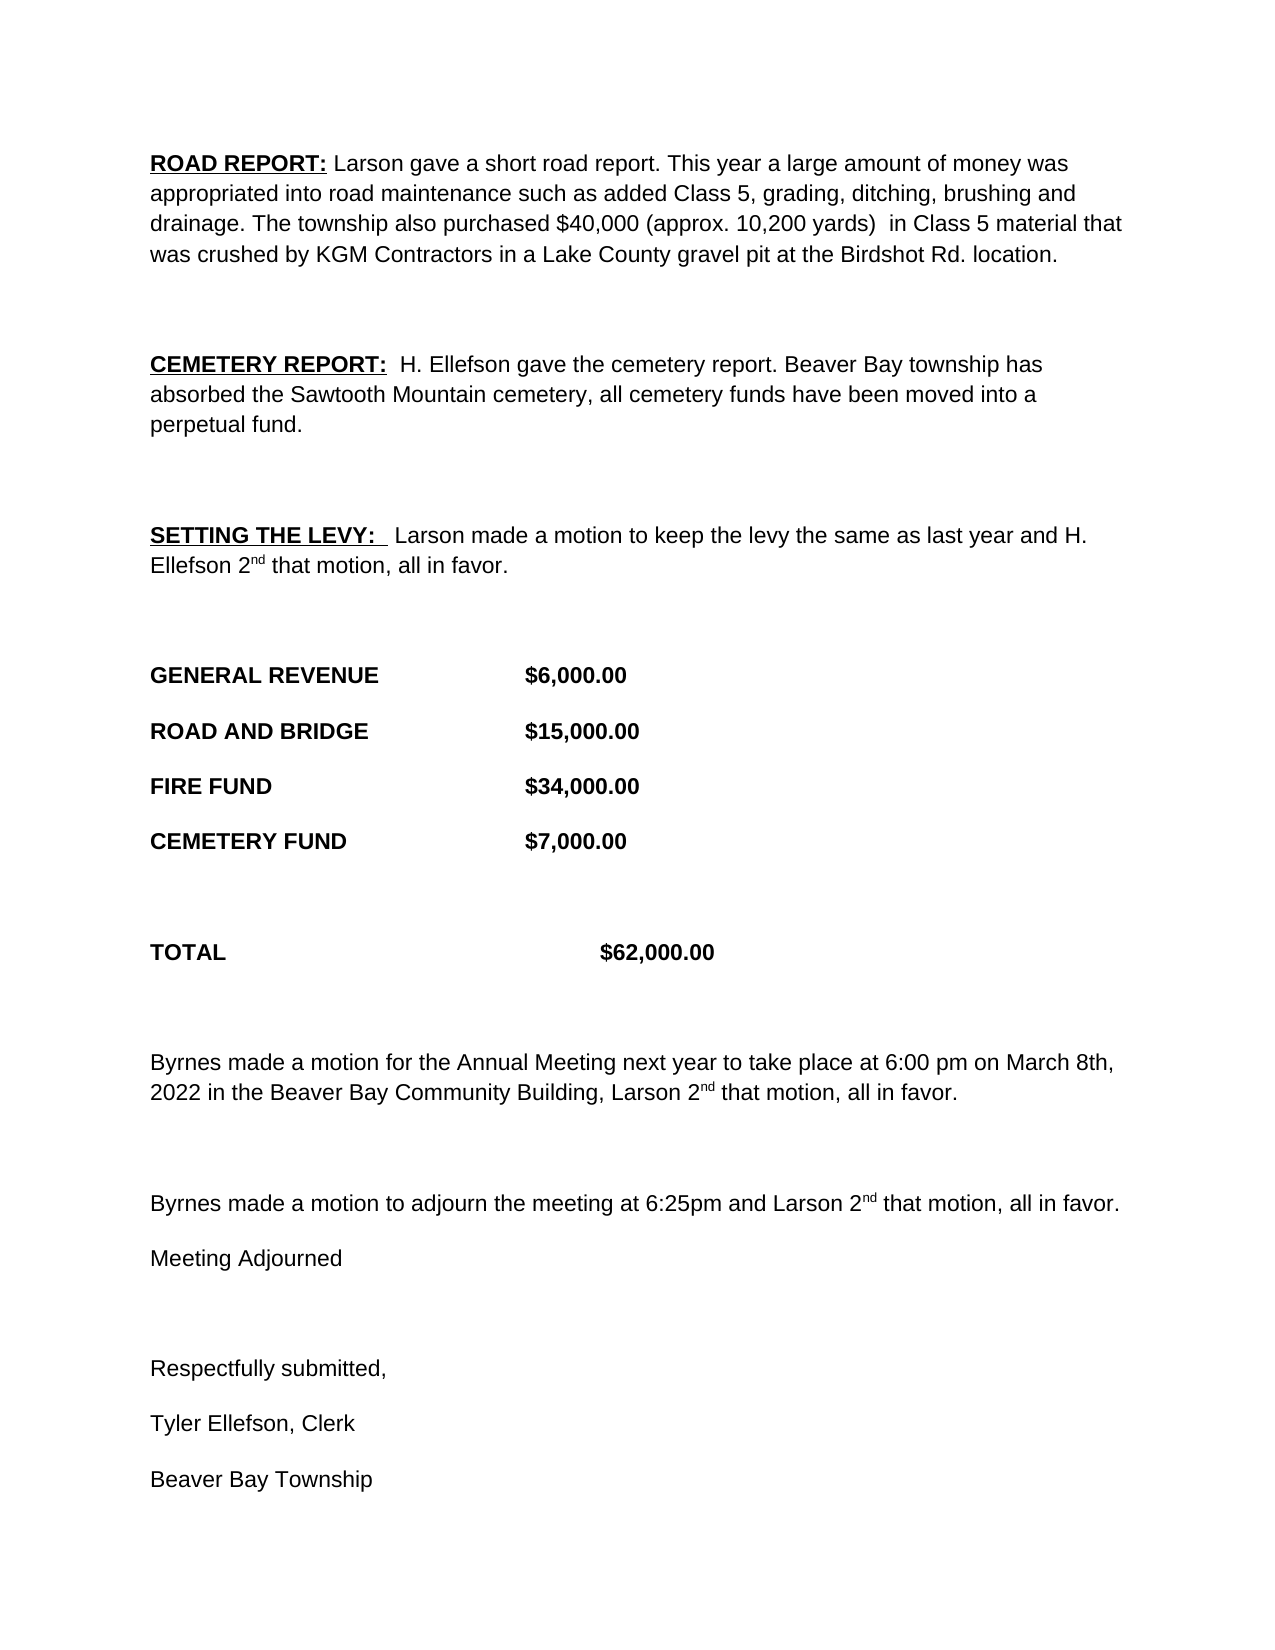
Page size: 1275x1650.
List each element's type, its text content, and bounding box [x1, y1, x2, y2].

text Beaver Bay Township [150, 1466, 1125, 1492]
text Meeting Adjourned [150, 1245, 1125, 1271]
text ROAD REPORT: Larson gave a short road report. This year a large amount of money was appropriated into road maintenance such as added Class 5, grading, ditching, brushing and drainage. The township also purchased $40,000 (approx. 10,200 yards) in Class 5 material that was crushed by KGM Contractors in a Lake County gravel pit at the Birdshot Rd. location. [150, 150, 1125, 267]
text GENERAL REVENUE $6,000.00 [150, 662, 1125, 689]
text Byrnes made a motion for the Annual Meeting next year to take place at 6:00 pm on March 8th, 2022 in the Beaver Bay Community Building, Larson 2nd that motion, all in favor. [150, 1049, 1125, 1106]
text FIRE FUND $34,000.00 [150, 773, 1125, 799]
text TOTAL $62,000.00 [150, 938, 1125, 965]
text CEMETERY FUND $7,000.00 [150, 828, 1125, 854]
text SETTING THE LEVY: Larson made a motion to keep the levy the same as last year and H. Ellefson 2nd that motion, all in favor. [150, 522, 1125, 578]
text Tyler Ellefson, Clerk [150, 1410, 1125, 1437]
text CEMETERY REPORT: H. Ellefson gave the cemetery report. Beaver Bay township has absorbed the Sawtooth Mountain cemetery, all cemetery funds have been moved into a perpetual fund. [150, 351, 1125, 438]
text Respectfully submitted, [150, 1355, 1125, 1382]
text ROAD AND BRIDGE $15,000.00 [150, 718, 1125, 744]
text Byrnes made a motion to adjourn the meeting at 6:25pm and Larson 2nd that motion, all in favor. [150, 1189, 1125, 1216]
